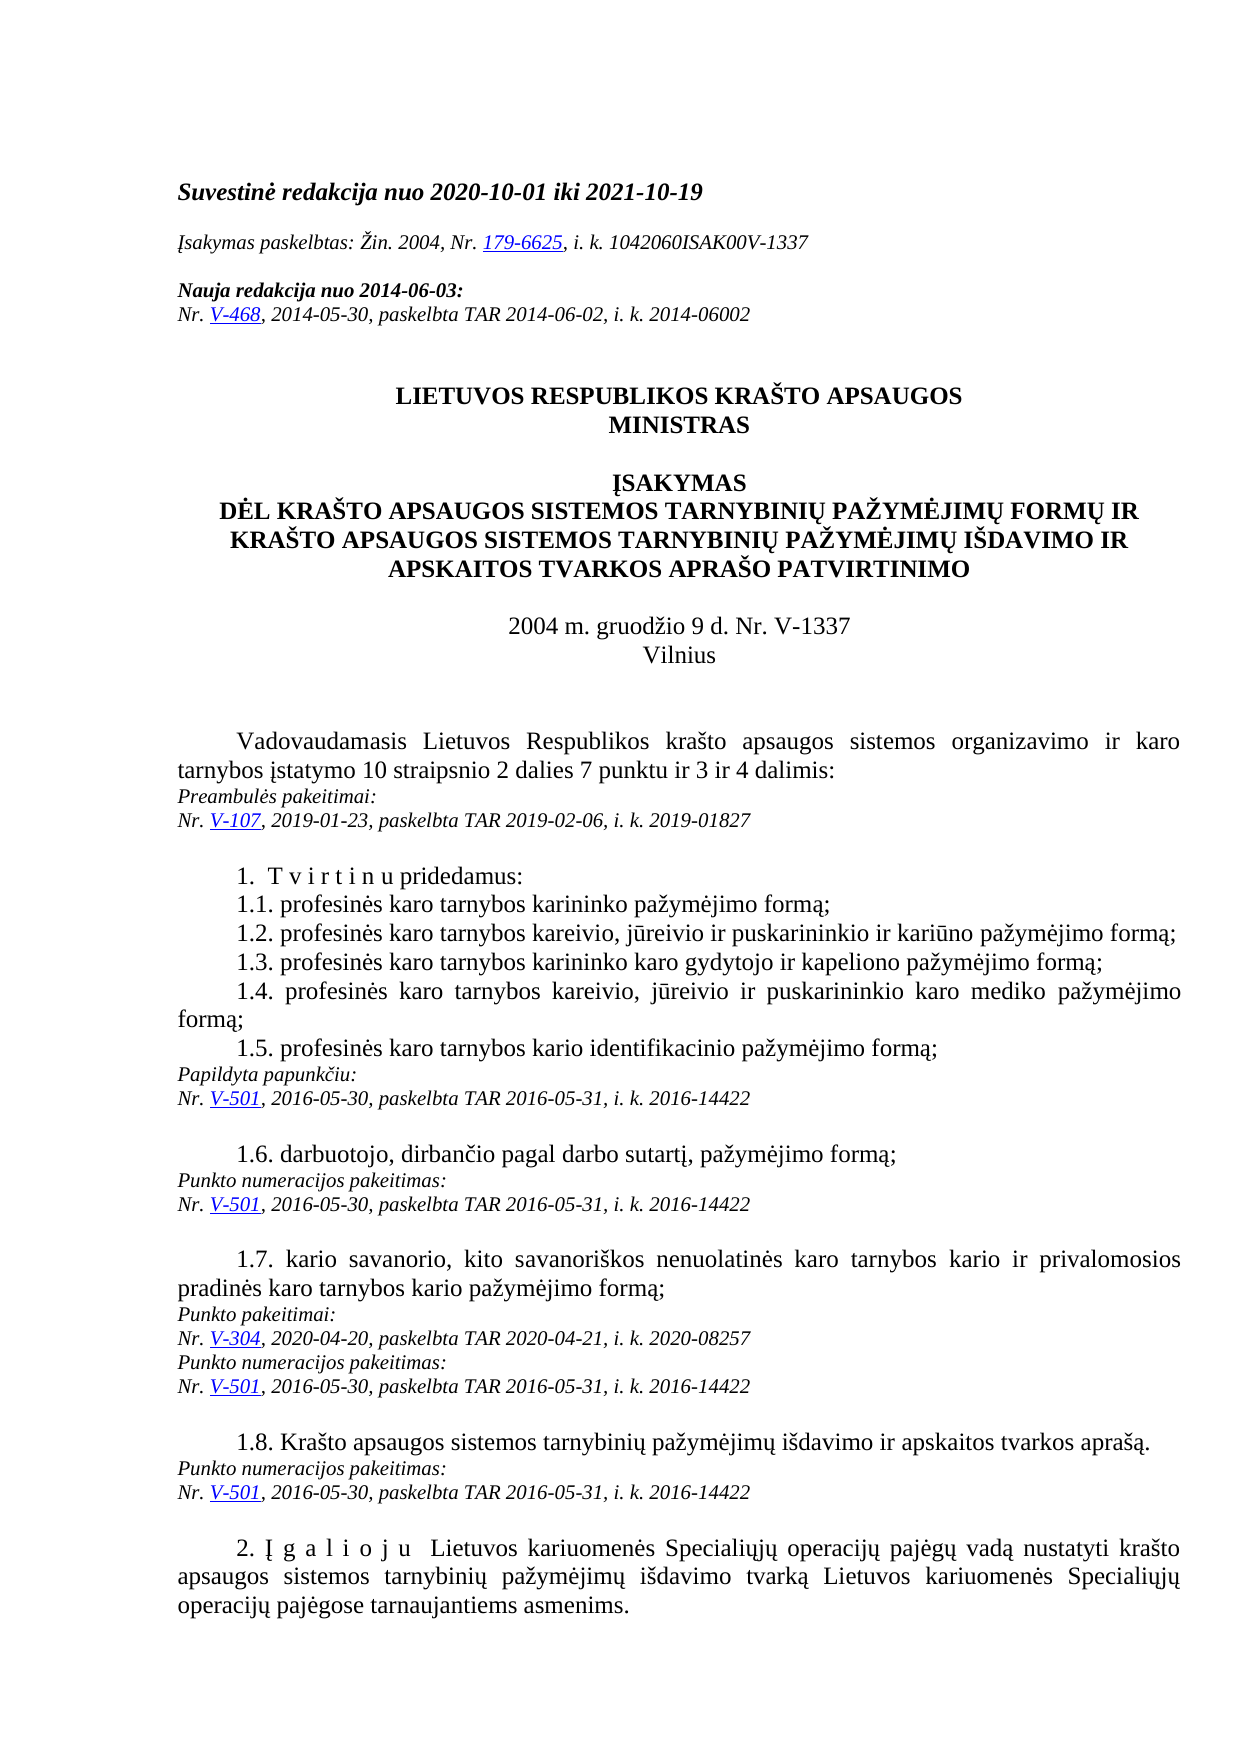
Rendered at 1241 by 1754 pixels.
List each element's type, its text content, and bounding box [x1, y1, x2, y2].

text Nr. V-107, 2019-01-23, paskelbta TAR 2019-02-06, i. k. 2019-01827 [177, 808, 1181, 832]
text MINISTRAS [177, 410, 1181, 439]
text Punkto pakeitimai: [177, 1302, 1181, 1326]
text 1.4. profesinės karo tarnybos kareivio, jūreivio ir puskarininkio karo mediko pažymėjimo formą; [177, 976, 1181, 1033]
text 2. Į g a l i o j u Lietuvos kariuomenės Specialiųjų operacijų pajėgų vadą nustatyti krašto apsaugos sistemos tarnybinių pažymėjimų išdavimo tvarką Lietuvos kariuomenės Specialiųjų operacijų pajėgose tarnaujantiems asmenims. [177, 1533, 1181, 1619]
text 1.1. profesinės karo tarnybos karininko pažymėjimo formą; [177, 889, 1181, 918]
text 1.8. Krašto apsaugos sistemos tarnybinių pažymėjimų išdavimo ir apskaitos tvarkos aprašą. [177, 1427, 1181, 1456]
text Vadovaudamasis Lietuvos Respublikos krašto apsaugos sistemos organizavimo ir karo tarnybos įstatymo 10 straipsnio 2 dalies 7 punktu ir 3 ir 4 dalimis: [177, 726, 1181, 784]
text Vilnius [177, 640, 1181, 669]
text Nr. V-501, 2016-05-30, paskelbta TAR 2016-05-31, i. k. 2016-14422 [177, 1480, 1181, 1504]
text Nr. V-501, 2016-05-30, paskelbta TAR 2016-05-31, i. k. 2016-14422 [177, 1086, 1181, 1110]
text ĮSAKYMAS [177, 468, 1181, 496]
text 1.5. profesinės karo tarnybos kario identifikacinio pažymėjimo formą; [177, 1033, 1181, 1062]
text Punkto numeracijos pakeitimas: [177, 1350, 1181, 1374]
text Papildyta papunkčiu: [177, 1062, 1181, 1086]
text 2004 m. gruodžio 9 d. Nr. V-1337 [177, 611, 1181, 640]
text Preambulės pakeitimai: [177, 784, 1181, 808]
text Nr. V-304, 2020-04-20, paskelbta TAR 2020-04-21, i. k. 2020-08257 [177, 1326, 1181, 1350]
text 1. Tvirtinu pridedamus: [177, 861, 1181, 889]
text Punkto numeracijos pakeitimas: [177, 1168, 1181, 1192]
text Įsakymas paskelbtas: Žin. 2004, Nr. 179-6625, i. k. 1042060ISAK00V-1337 [177, 230, 1181, 254]
text Nauja redakcija nuo 2014-06-03: [177, 278, 1181, 302]
text DĖL KRAŠTO APSAUGOS SISTEMOS TARNYBINIŲ PAŽYMĖJIMŲ FORMŲ IR KRAŠTO APSAUGOS SISTEMOS TARNYBINIŲ PAŽYMĖJIMŲ IŠDAVIMO IR APSKAITOS TVARKOS APRAŠO PATVIRTINIMO [177, 496, 1181, 583]
text 1.3. profesinės karo tarnybos karininko karo gydytojo ir kapeliono pažymėjimo formą; [177, 947, 1181, 976]
text Nr. V-501, 2016-05-30, paskelbta TAR 2016-05-31, i. k. 2016-14422 [177, 1192, 1181, 1216]
text Nr. V-468, 2014-05-30, paskelbta TAR 2014-06-02, i. k. 2014-06002 [177, 302, 1181, 326]
text Punkto numeracijos pakeitimas: [177, 1456, 1181, 1480]
text 1.7. kario savanorio, kito savanoriškos nenuolatinės karo tarnybos kario ir privalomosios pradinės karo tarnybos kario pažymėjimo formą; [177, 1244, 1181, 1302]
text 1.6. darbuotojo, dirbančio pagal darbo sutartį, pažymėjimo formą; [177, 1139, 1181, 1168]
text Suvestinė redakcija nuo 2020-10-01 iki 2021-10-19 [177, 177, 1181, 206]
text 1.2. profesinės karo tarnybos kareivio, jūreivio ir puskarininkio ir kariūno pažymėjimo formą; [177, 918, 1181, 947]
text Nr. V-501, 2016-05-30, paskelbta TAR 2016-05-31, i. k. 2016-14422 [177, 1374, 1181, 1398]
text LIETUVOS RESPUBLIKOS KRAŠTO APSAUGOS [177, 381, 1181, 410]
